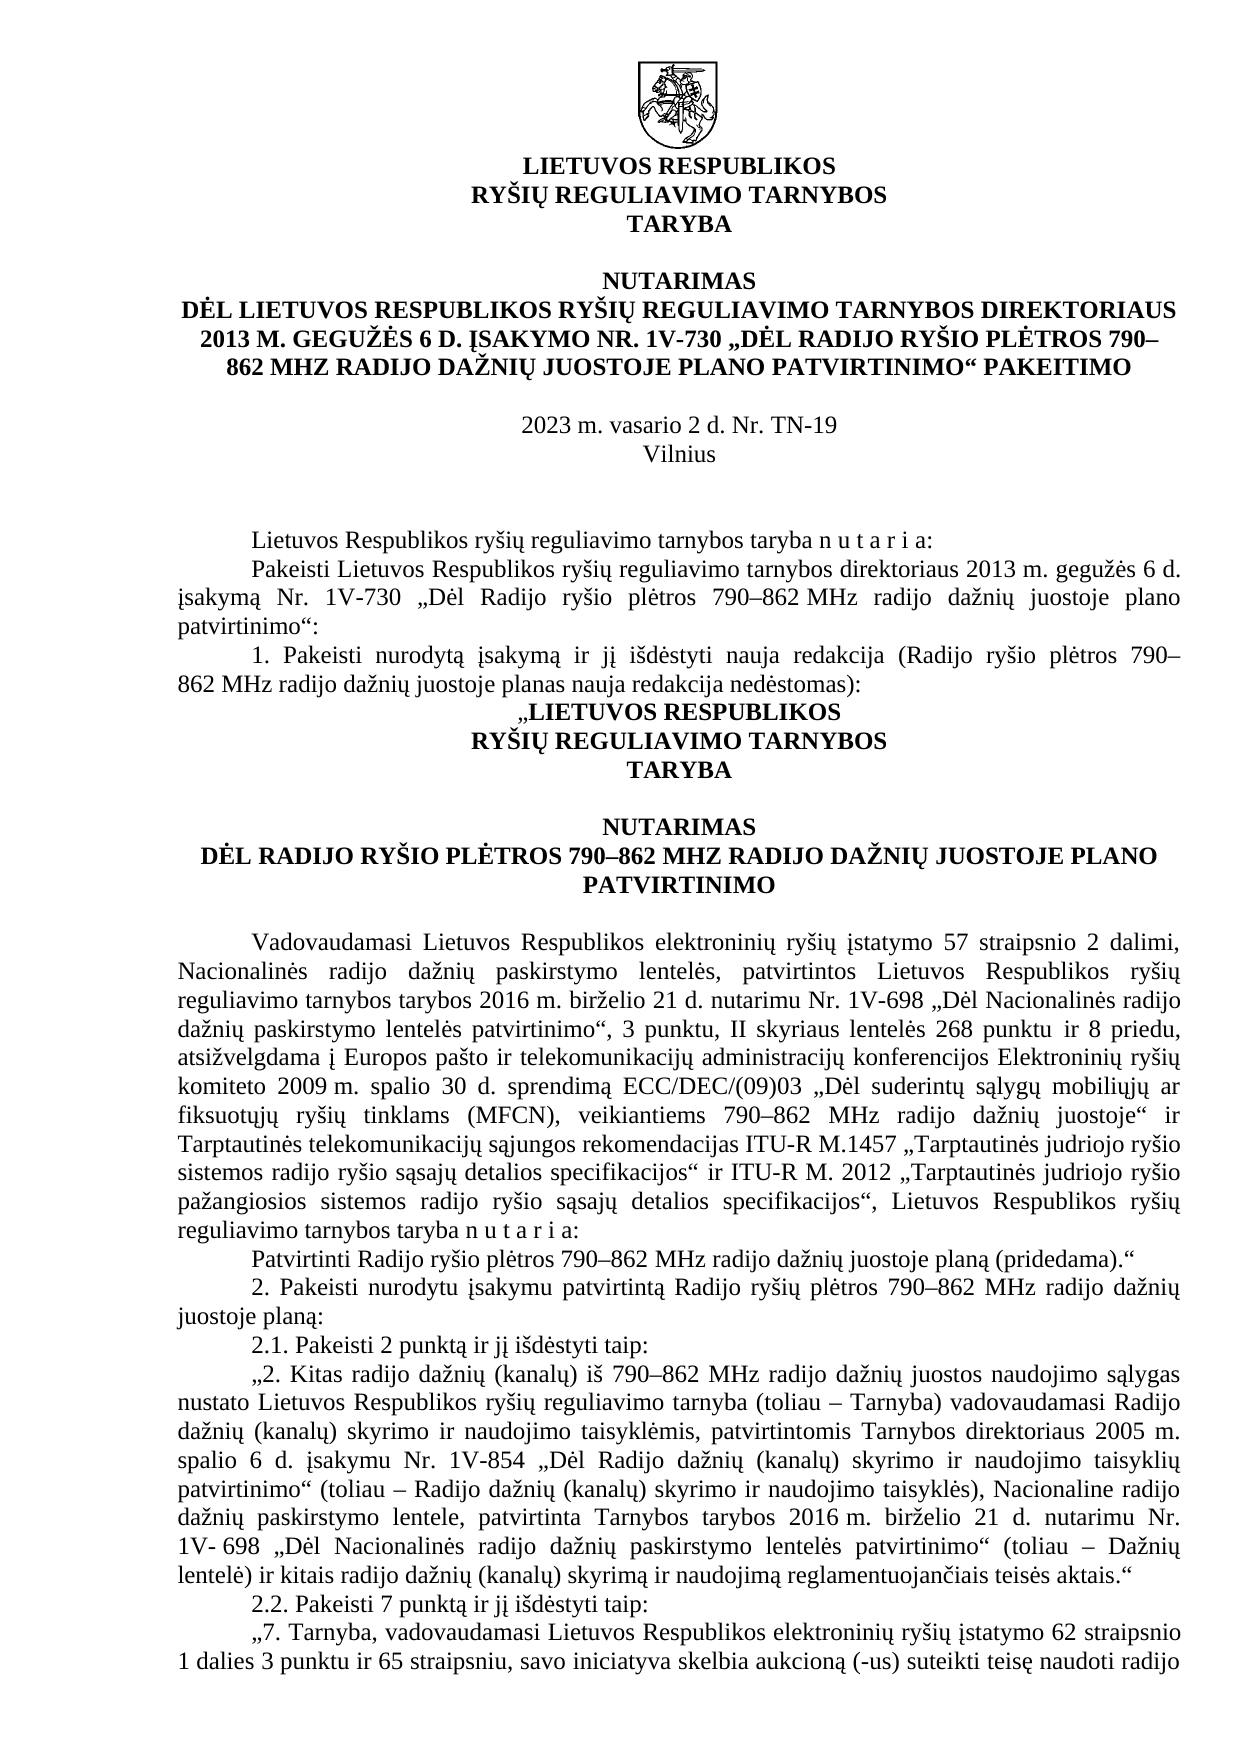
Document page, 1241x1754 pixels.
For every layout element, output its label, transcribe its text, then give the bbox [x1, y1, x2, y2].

text 2. Pakeisti nurodytu įsakymu patvirtintą Radijo ryšių plėtros 790–862 MHz radijo dažnių juostoje planą: [177, 1272, 1181, 1330]
text TARYBA [177, 209, 1181, 237]
text 2023 m. vasario 2 d. Nr. TN-19 [177, 410, 1181, 439]
text NUTARIMAS [177, 266, 1181, 295]
text DĖL RADIJO RYŠIO PLĖTROS 790–862 MHZ RADIJO DAŽNIŲ JUOSTOJE PLANO PATVIRTINIMO [177, 841, 1181, 899]
text „7. Tarnyba, vadovaudamasi Lietuvos Respublikos elektroninių ryšių įstatymo 62 straipsnio 1 dalies 3 punktu ir 65 straipsniu, savo iniciatyva skelbia aukcioną (-us) suteikti teisę naudoti radijo [177, 1617, 1181, 1675]
text „LIETUVOS RESPUBLIKOS [177, 697, 1181, 726]
text Vadovaudamasi Lietuvos Respublikos elektroninių ryšių įstatymo 57 straipsnio 2 dalimi, Nacionalinės radijo dažnių paskirstymo lentelės, patvirtintos Lietuvos Respublikos ryšių reguliavimo tarnybos tarybos 2016 m. birželio 21 d. nutarimu Nr. 1V-698 „Dėl Nacionalinės radijo dažnių paskirstymo lentelės patvirtinimo“, 3 punktu, II skyriaus lentelės 268 punktu ir 8 priedu, atsižvelgdama į Europos pašto ir telekomunikacijų administracijų konferencijos Elektroninių ryšių komiteto 2009 m. spalio 30 d. sprendimą ECC/DEC/(09)03 „Dėl suderintų sąlygų mobiliųjų ar fiksuotųjų ryšių tinklams (MFCN), veikiantiems 790–862 MHz radijo dažnių juostoje“ ir Tarptautinės telekomunikacijų sąjungos rekomendacijas ITU-R M.1457 „Tarptautinės judriojo ryšio sistemos radijo ryšio sąsajų detalios specifikacijos“ ir ITU-R M. 2012 „Tarptautinės judriojo ryšio pažangiosios sistemos radijo ryšio sąsajų detalios specifikacijos“, Lietuvos Respublikos ryšių reguliavimo tarnybos taryba nutaria: [177, 927, 1181, 1244]
text DĖL LIETUVOS RESPUBLIKOS RYŠIŲ REGULIAVIMO TARNYBOS DIREKTORIAUS 2013 M. GEGUŽĖS 6 D. ĮSAKYMO NR. 1V-730 „DĖL RADIJO RYŠIO PLĖTROS 790–862 MHZ RADIJO DAŽNIŲ JUOSTOJE PLANO PATVIRTINIMO“ PAKEITIMO [177, 295, 1181, 381]
text Vilnius [177, 439, 1181, 467]
text RYŠIŲ REGULIAVIMO TARNYBOS [177, 726, 1181, 755]
text LIETUVOS RESPUBLIKOS [177, 151, 1181, 180]
text 2.2. Pakeisti 7 punktą ir jį išdėstyti taip: [177, 1589, 1181, 1617]
text Patvirtinti Radijo ryšio plėtros 790–862 MHz radijo dažnių juostoje planą (pridedama).“ [177, 1244, 1181, 1272]
text 1. Pakeisti nurodytą įsakymą ir jį išdėstyti nauja redakcija (Radijo ryšio plėtros 790–862 MHz radijo dažnių juostoje planas nauja redakcija nedėstomas): [177, 640, 1181, 697]
text Lietuvos Respublikos ryšių reguliavimo tarnybos taryba nutaria: [177, 525, 1181, 554]
text RYŠIŲ REGULIAVIMO TARNYBOS [177, 180, 1181, 209]
text NUTARIMAS [177, 812, 1181, 841]
text 2.1. Pakeisti 2 punktą ir jį išdėstyti taip: [177, 1330, 1181, 1359]
text „2. Kitas radijo dažnių (kanalų) iš 790–862 MHz radijo dažnių juostos naudojimo sąlygas nustato Lietuvos Respublikos ryšių reguliavimo tarnyba (toliau – Tarnyba) vadovaudamasi Radijo dažnių (kanalų) skyrimo ir naudojimo taisyklėmis, patvirtintomis Tarnybos direktoriaus 2005 m. spalio 6 d. įsakymu Nr. 1V-854 „Dėl Radijo dažnių (kanalų) skyrimo ir naudojimo taisyklių patvirtinimo“ (toliau – Radijo dažnių (kanalų) skyrimo ir naudojimo taisyklės), Nacionaline radijo dažnių paskirstymo lentele, patvirtinta Tarnybos tarybos 2016 m. birželio 21 d. nutarimu Nr. 1V- 698 „Dėl Nacionalinės radijo dažnių paskirstymo lentelės patvirtinimo“ (toliau – Dažnių lentelė) ir kitais radijo dažnių (kanalų) skyrimą ir naudojimą reglamentuojančiais teisės aktais.“ [177, 1359, 1181, 1589]
text TARYBA [177, 755, 1181, 784]
text Pakeisti Lietuvos Respublikos ryšių reguliavimo tarnybos direktoriaus 2013 m. gegužės 6 d. įsakymą Nr. 1V-730 „Dėl Radijo ryšio plėtros 790–862 MHz radijo dažnių juostoje plano patvirtinimo“: [177, 554, 1181, 640]
